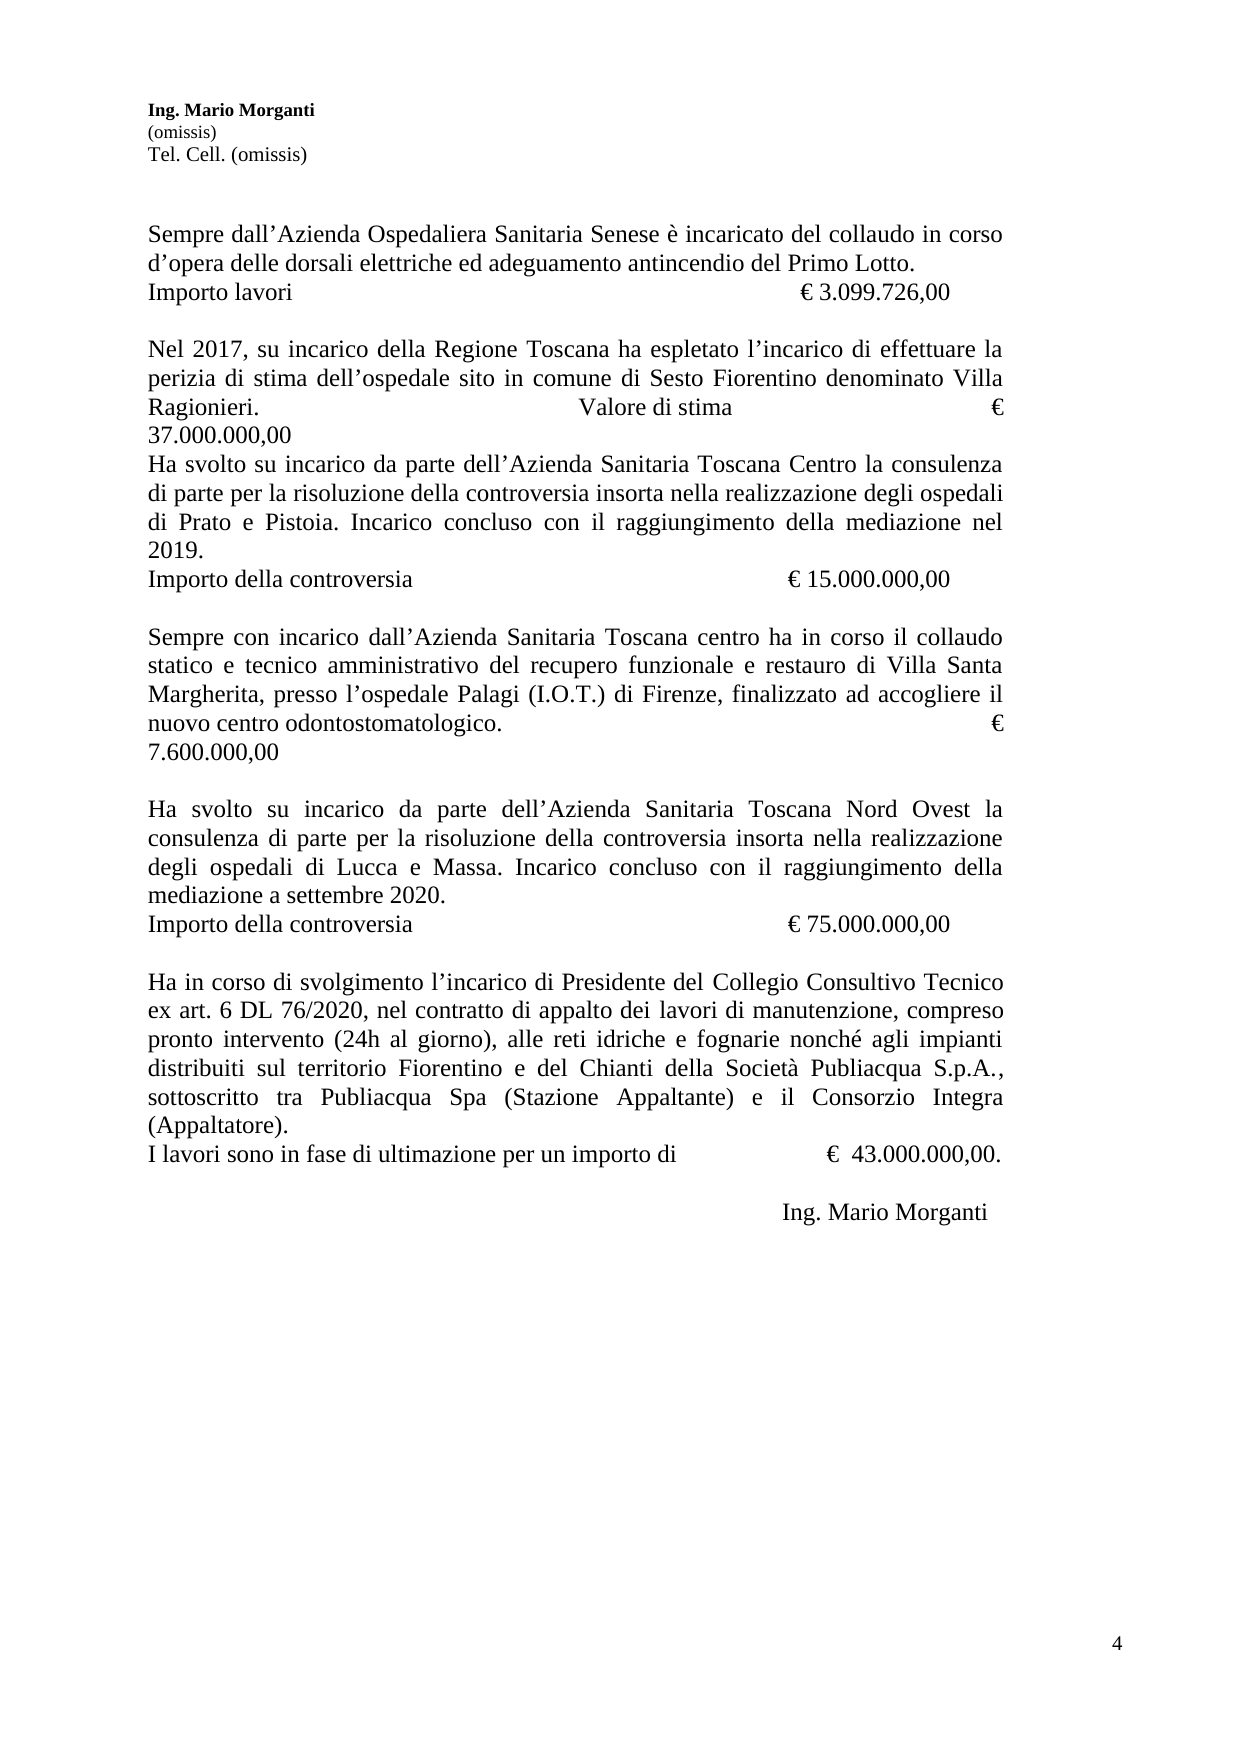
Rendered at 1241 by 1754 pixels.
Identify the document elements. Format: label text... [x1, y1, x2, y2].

text Ha in corso di svolgimento l’incarico di Presidente del Collegio Consultivo Tecnico ex art. 6 DL 76/2020, nel contratto di appalto dei lavori di manutenzione, compreso pronto intervento (24h al giorno), alle reti idriche e fognarie nonché agli impianti distribuiti sul territorio Fiorentino e del Chianti della Società Publiacqua S.p.A., sottoscritto tra Publiacqua Spa (Stazione Appaltante) e il Consorzio Integra (Appaltatore). [148, 967, 1004, 1139]
text Ing. Mario Morganti [782, 1197, 1004, 1225]
text Importo lavori € 3.099.726,00 [148, 277, 1004, 305]
text Sempre dall’Azienda Ospedaliera Sanitaria Senese è incaricato del collaudo in corso d’opera delle dorsali elettriche ed adeguamento antincendio del Primo Lotto. [148, 219, 1004, 277]
text Ha svolto su incarico da parte dell’Azienda Sanitaria Toscana Nord Ovest la consulenza di parte per la risoluzione della controversia insorta nella realizzazione degli ospedali di Lucca e Massa. Incarico concluso con il raggiungimento della mediazione a settembre 2020. [148, 794, 1004, 909]
text I lavori sono in fase di ultimazione per un importo di € 43.000.000,00. [148, 1139, 1004, 1168]
text Importo della controversia € 15.000.000,00 [148, 564, 1004, 593]
text Sempre con incarico dall’Azienda Sanitaria Toscana centro ha in corso il collaudo statico e tecnico amministrativo del recupero funzionale e restauro di Villa Santa Margherita, presso l’ospedale Palagi (I.O.T.) di Firenze, finalizzato ad accogliere il nuovo centro odontostomatologico. € 7.600.000,00 [148, 622, 1004, 765]
text Nel 2017, su incarico della Regione Toscana ha espletato l’incarico di effettuare la perizia di stima dell’ospedale sito in comune di Sesto Fiorentino denominato Villa Ragionieri. Valore di stima € 37.000.000,00 [148, 334, 1004, 449]
text Importo della controversia € 75.000.000,00 [148, 909, 1004, 938]
text Ha svolto su incarico da parte dell’Azienda Sanitaria Toscana Centro la consulenza di parte per la risoluzione della controversia insorta nella realizzazione degli ospedali di Prato e Pistoia. Incarico concluso con il raggiungimento della mediazione nel 2019. [148, 449, 1004, 564]
